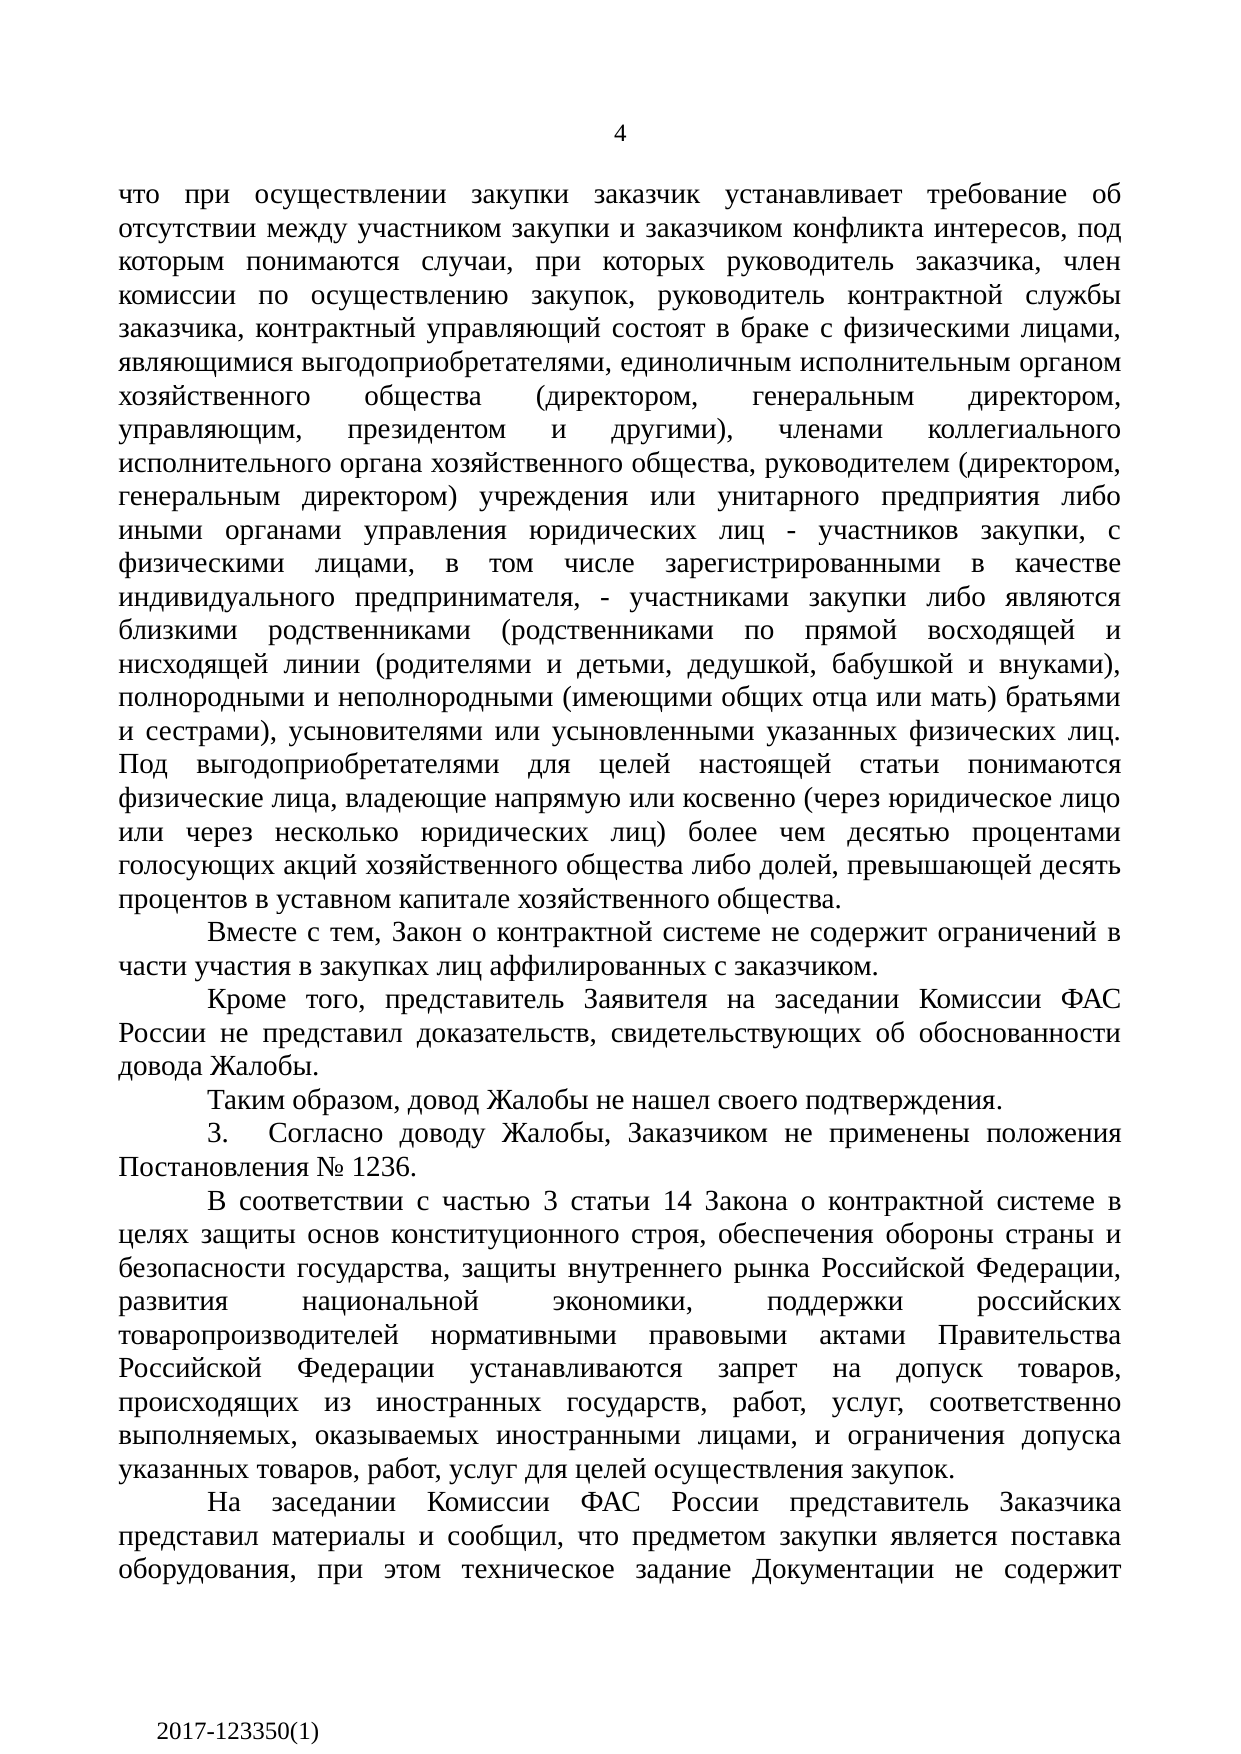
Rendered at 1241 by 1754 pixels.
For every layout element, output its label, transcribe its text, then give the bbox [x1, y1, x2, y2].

text Таким образом, довод Жалобы не нашел своего подтверждения. [118, 1082, 1122, 1116]
text Вместе с тем, Закон о контрактной системе не содержит ограничений в части участия в закупках лиц аффилированных с заказчиком. [118, 914, 1122, 981]
text На заседании Комиссии ФАС России представитель Заказчика представил материалы и сообщил, что предметом закупки является поставка оборудования, при этом техническое задание Документации не содержит [118, 1484, 1122, 1585]
text что при осуществлении закупки заказчик устанавливает требование об отсутствии между участником закупки и заказчиком конфликта интересов, под которым понимаются случаи, при которых руководитель заказчика, член комиссии по осуществлению закупок, руководитель контрактной службы заказчика, контрактный управляющий состоят в браке с физическими лицами, являющимися выгодоприобретателями, единоличным исполнительным органом хозяйственного общества (директором, генеральным директором, управляющим, президентом и другими), членами коллегиального исполнительного органа хозяйственного общества, руководителем (директором, генеральным директором) учреждения или унитарного предприятия либо иными органами управления юридических лиц - участников закупки, с физическими лицами, в том числе зарегистрированными в качестве индивидуального предпринимателя, - участниками закупки либо являются близкими родственниками (родственниками по прямой восходящей и нисходящей линии (родителями и детьми, дедушкой, бабушкой и внуками), полнородными и неполнородными (имеющими общих отца или мать) братьями и сестрами), усыновителями или усыновленными указанных физических лиц. Под выгодоприобретателями для целей настоящей статьи понимаются физические лица, владеющие напрямую или косвенно (через юридическое лицо или через несколько юридических лиц) более чем десятью процентами голосующих акций хозяйственного общества либо долей, превышающей десять процентов в уставном капитале хозяйственного общества. [118, 176, 1122, 914]
text В соответствии с частью 3 статьи 14 Закона о контрактной системе в целях защиты основ конституционного строя, обеспечения обороны страны и безопасности государства, защиты внутреннего рынка Российской Федерации, развития национальной экономики, поддержки российских товаропроизводителей нормативными правовыми актами Правительства Российской Федерации устанавливаются запрет на допуск товаров, происходящих из иностранных государств, работ, услуг, соответственно выполняемых, оказываемых иностранными лицами, и ограничения допуска указанных товаров, работ, услуг для целей осуществления закупок. [118, 1183, 1122, 1484]
text Кроме того, представитель Заявителя на заседании Комиссии ФАС России не представил доказательств, свидетельствующих об обоснованности довода Жалобы. [118, 981, 1122, 1082]
list Согласно доводу Жалобы, Заказчиком не применены положения Постановления № 1236. [118, 1116, 1122, 1183]
